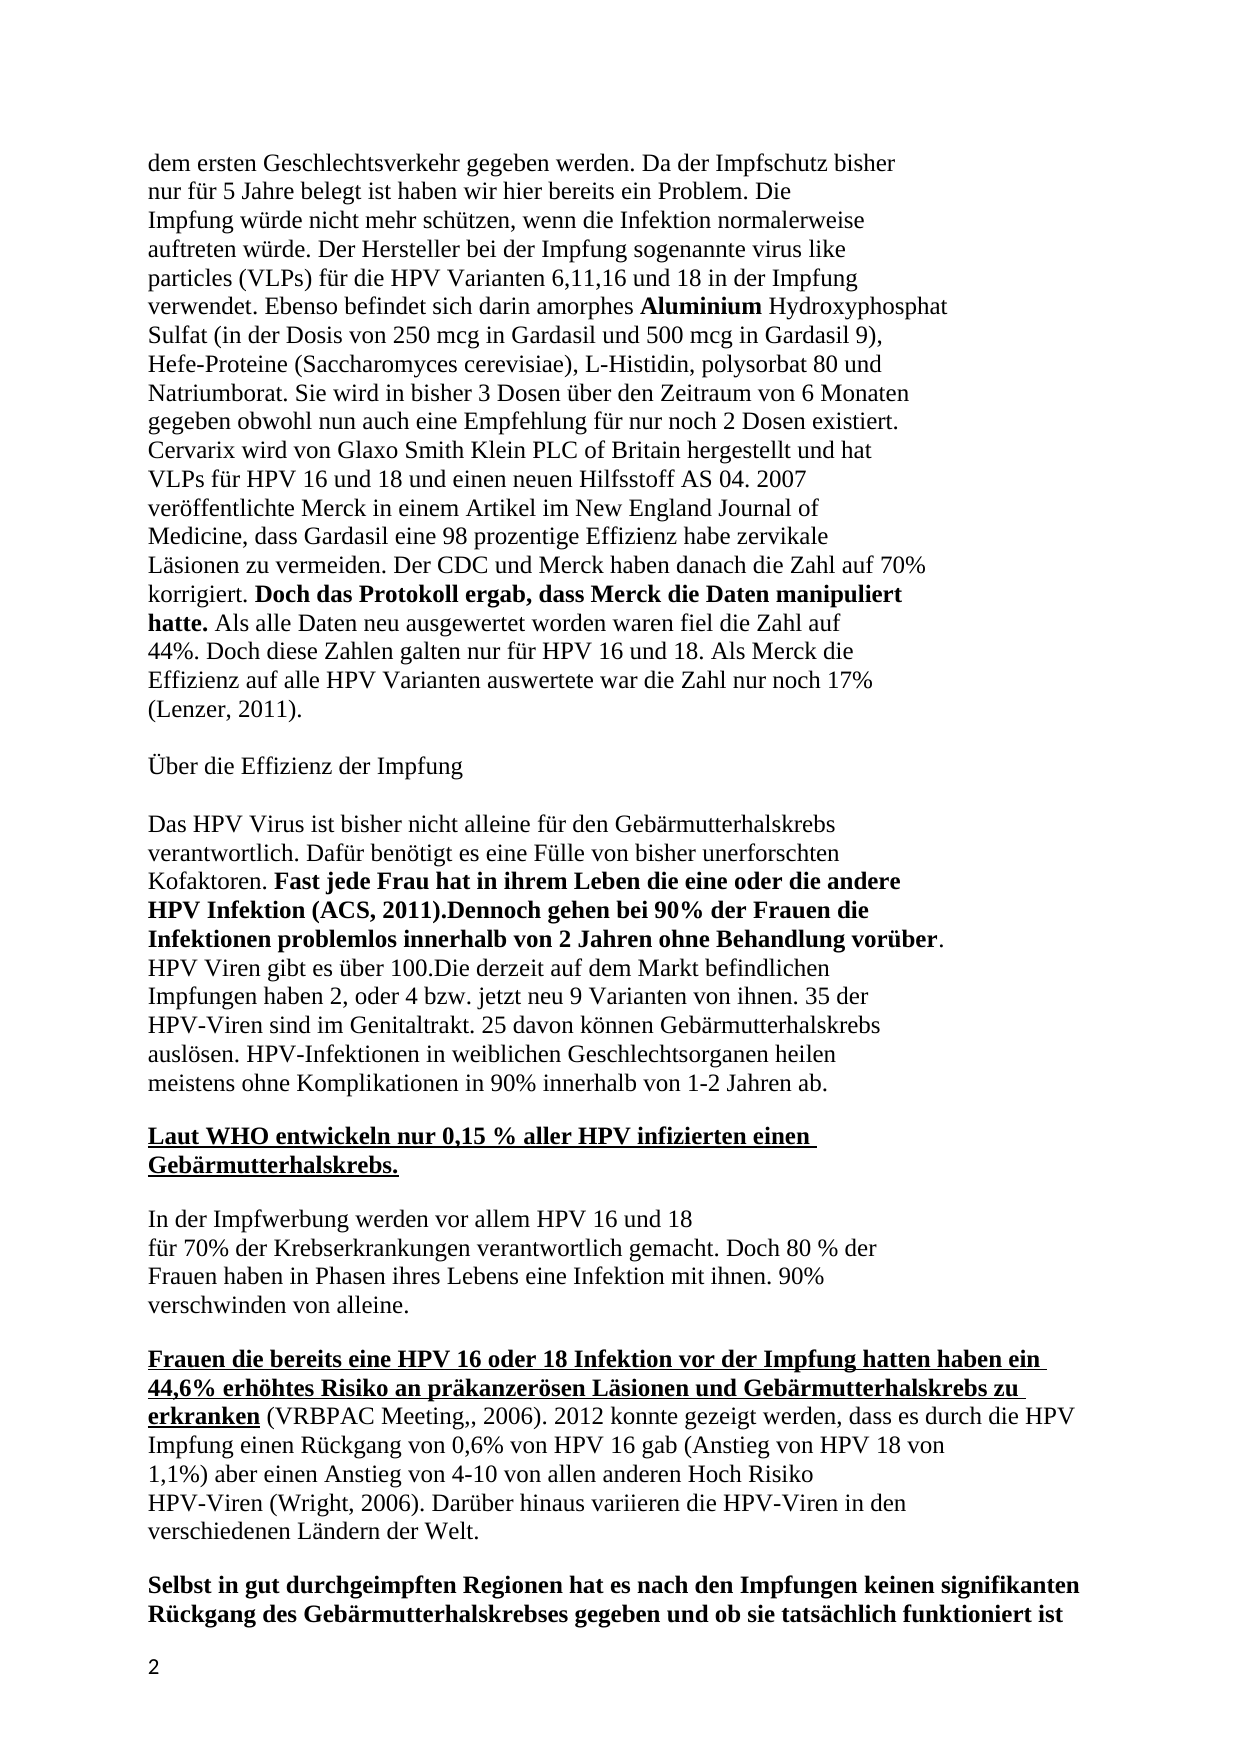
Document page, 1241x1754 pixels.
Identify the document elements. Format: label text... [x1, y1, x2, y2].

text Frauen die bereits eine HPV 16 oder 18 Infektion vor der Impfung hatten haben ein 44,6% erhöhtes Risiko an präkanzerösen Läsionen und Gebärmutterhalskrebs zu erkranken (VRBPAC Meeting,, 2006). 2012 konnte gezeigt werden, dass es durch die HPV Impfung einen Rückgang von 0,6% von HPV 16 gab (Anstieg von HPV 18 von 1,1%) aber einen Anstieg von 4-10 von allen anderen Hoch Risiko HPV-Viren (Wright, 2006). Darüber hinaus variieren die HPV-Viren in den verschiedenen Ländern der Welt. [148, 1344, 1093, 1545]
text In der Impfwerbung werden vor allem HPV 16 und 18 für 70% der Krebserkrankungen verantwortlich gemacht. Doch 80 % der Frauen haben in Phasen ihres Lebens eine Infektion mit ihnen. 90% verschwinden von alleine. [148, 1204, 1093, 1319]
text Laut WHO entwickeln nur 0,15 % aller HPV infizierten einen Gebärmutterhalskrebs. [148, 1121, 1093, 1179]
text dem ersten Geschlechtsverkehr gegeben werden. Da der Impfschutz bisher nur für 5 Jahre belegt ist haben wir hier bereits ein Problem. Die Impfung würde nicht mehr schützen, wenn die Infektion normalerweise auftreten würde. Der Hersteller bei der Impfung sogenannte virus like particles (VLPs) für die HPV Varianten 6,11,16 und 18 in der Impfung verwendet. Ebenso befindet sich darin amorphes Aluminium Hydroxyphosphat Sulfat (in der Dosis von 250 mcg in Gardasil und 500 mcg in Gardasil 9), Hefe-Proteine (Saccharomyces cerevisiae), L-Histidin, polysorbat 80 und Natriumborat. Sie wird in bisher 3 Dosen über den Zeitraum von 6 Monaten gegeben obwohl nun auch eine Empfehlung für nur noch 2 Dosen existiert. Cervarix wird von Glaxo Smith Klein PLC of Britain hergestellt und hat VLPs für HPV 16 und 18 und einen neuen Hilfsstoff AS 04. 2007 veröffentlichte Merck in einem Artikel im New England Journal of Medicine, dass Gardasil eine 98 prozentige Effizienz habe zervikale Läsionen zu vermeiden. Der CDC und Merck haben danach die Zahl auf 70% korrigiert. Doch das Protokoll ergab, dass Merck die Daten manipuliert hatte. Als alle Daten neu ausgewertet worden waren fiel die Zahl auf 44%. Doch diese Zahlen galten nur für HPV 16 und 18. Als Merck die Effizienz auf alle HPV Varianten auswertete war die Zahl nur noch 17% (Lenzer, 2011). Über die Effizienz der Impfung Das HPV Virus ist bisher nicht alleine für den Gebärmutterhalskrebs verantwortlich. Dafür benötigt es eine Fülle von bisher unerforschten Kofaktoren. Fast jede Frau hat in ihrem Leben die eine oder die andere HPV Infektion (ACS, 2011).Dennoch gehen bei 90% der Frauen die Infektionen problemlos innerhalb von 2 Jahren ohne Behandlung vorüber. HPV Viren gibt es über 100.Die derzeit auf dem Markt befindlichen Impfungen haben 2, oder 4 bzw. jetzt neu 9 Varianten von ihnen. 35 der HPV-Viren sind im Genitaltrakt. 25 davon können Gebärmutterhalskrebs auslösen. HPV-Infektionen in weiblichen Geschlechtsorganen heilen meistens ohne Komplikationen in 90% innerhalb von 1-2 Jahren ab. [148, 148, 1093, 1096]
text Selbst in gut durchgeimpften Regionen hat es nach den Impfungen keinen signifikanten Rückgang des Gebärmutterhalskrebses gegeben und ob sie tatsächlich funktioniert ist [148, 1570, 1093, 1628]
